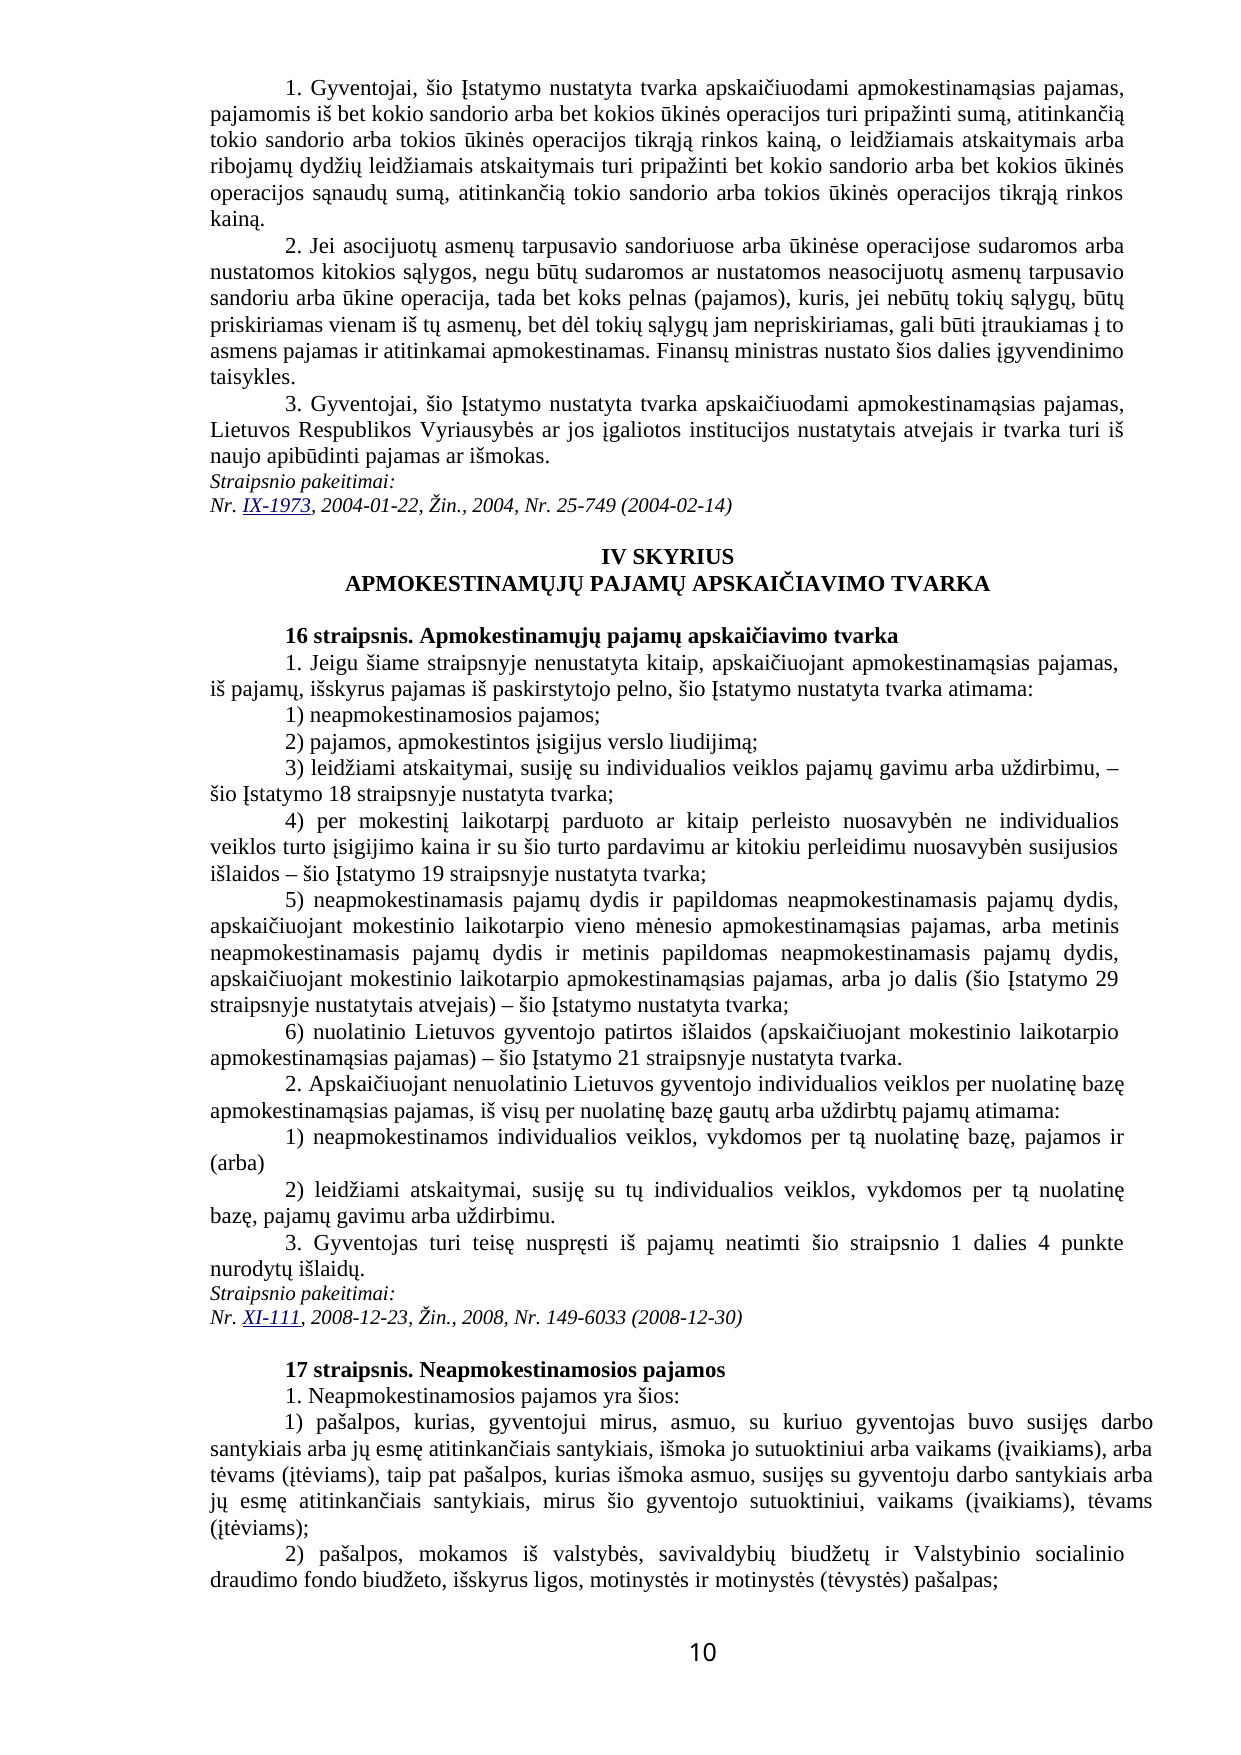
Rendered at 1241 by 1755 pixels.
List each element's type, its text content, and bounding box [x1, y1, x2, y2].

text 17 straipsnis. Neapmokestinamosios pajamos [210, 1356, 1126, 1382]
text 2) pajamos, apmokestintos įsigijus verslo liudijimą; [210, 728, 1120, 754]
subtitle IV SKYRIUS [210, 543, 1126, 570]
text 5) neapmokestinamasis pajamų dydis ir papildomas neapmokestinamasis pajamų dydis, apskaičiuojant mokestinio laikotarpio vieno mėnesio apmokestinamąsias pajamas, arba metinis neapmokestinamasis pajamų dydis ir metinis papildomas neapmokestinamasis pajamų dydis, apskaičiuojant mokestinio laikotarpio apmokestinamąsias pajamas, arba jo dalis (šio Įstatymo 29 straipsnyje nustatytais atvejais) – šio Įstatymo nustatyta tvarka; [210, 886, 1120, 1018]
text 3. Gyventojai, šio Įstatymo nustatyta tvarka apskaičiuodami apmokestinamąsias pajamas, Lietuvos Respublikos Vyriausybės ar jos įgaliotos institucijos nustatytais atvejais ir tvarka turi iš naujo apibūdinti pajamas ar išmokas. [210, 390, 1126, 469]
text 2) leidžiami atskaitymai, susiję su tų individualios veiklos, vykdomos per tą nuolatinę bazę, pajamų gavimu arba uždirbimu. [210, 1176, 1126, 1228]
text Straipsnio pakeitimai: [210, 1281, 1126, 1305]
text APMOKESTINAMŲJŲ PAJAMŲ APSKAIČIAVIMO TVARKA [210, 570, 1126, 596]
text 16 straipsnis. Apmokestinamųjų pajamų apskaičiavimo tvarka [210, 622, 1102, 649]
text 3. Gyventojas turi teisę nuspręsti iš pajamų neatimti šio straipsnio 1 dalies 4 punkte nurodytų išlaidų. [210, 1228, 1126, 1281]
text 2. Apskaičiuojant nenuolatinio Lietuvos gyventojo individualios veiklos per nuolatinę bazę apmokestinamąsias pajamas, iš visų per nuolatinę bazę gautų arba uždirbtų pajamų atimama: [210, 1070, 1126, 1123]
text 1. Gyventojai, šio Įstatymo nustatyta tvarka apskaičiuodami apmokestinamąsias pajamas, pajamomis iš bet kokio sandorio arba bet kokios ūkinės operacijos turi pripažinti sumą, atitinkančią tokio sandorio arba tokios ūkinės operacijos tikrąją rinkos kainą, o leidžiamais atskaitymais arba ribojamų dydžių leidžiamais atskaitymais turi pripažinti bet kokio sandorio arba bet kokios ūkinės operacijos sąnaudų sumą, atitinkančią tokio sandorio arba tokios ūkinės operacijos tikrąją rinkos kainą. [210, 73, 1126, 232]
text 6) nuolatinio Lietuvos gyventojo patirtos išlaidos (apskaičiuojant mokestinio laikotarpio apmokestinamąsias pajamas) – šio Įstatymo 21 straipsnyje nustatyta tvarka. [210, 1018, 1120, 1070]
text 1. Neapmokestinamosios pajamos yra šios: [210, 1382, 1126, 1408]
text 2) pašalpos, mokamos iš valstybės, savivaldybių biudžetų ir Valstybinio socialinio draudimo fondo biudžeto, išskyrus ligos, motinystės ir motinystės (tėvystės) pašalpas; [210, 1540, 1126, 1593]
text 1) neapmokestinamos individualios veiklos, vykdomos per tą nuolatinę bazę, pajamos ir (arba) [210, 1123, 1126, 1176]
text 1) neapmokestinamosios pajamos; [210, 701, 1120, 728]
text 2. Jei asocijuotų asmenų tarpusavio sandoriuose arba ūkinėse operacijose sudaromos arba nustatomos kitokios sąlygos, negu būtų sudaromos ar nustatomos neasocijuotų asmenų tarpusavio sandoriu arba ūkine operacija, tada bet koks pelnas (pajamos), kuris, jei nebūtų tokių sąlygų, būtų priskiriamas vienam iš tų asmenų, bet dėl tokių sąlygų jam nepriskiriamas, gali būti įtraukiamas į to asmens pajamas ir atitinkamai apmokestinamas. Finansų ministras nustato šios dalies įgyvendinimo taisykles. [210, 232, 1126, 390]
text 1. Jeigu šiame straipsnyje nenustatyta kitaip, apskaičiuojant apmokestinamąsias pajamas, iš pajamų, išskyrus pajamas iš paskirstytojo pelno, šio Įstatymo nustatyta tvarka atimama: [210, 649, 1120, 701]
text 3) leidžiami atskaitymai, susiję su individualios veiklos pajamų gavimu arba uždirbimu, – šio Įstatymo 18 straipsnyje nustatyta tvarka; [210, 754, 1120, 807]
text Straipsnio pakeitimai: [210, 469, 1126, 493]
text Nr. IX-1973, 2004-01-22, Žin., 2004, Nr. 25-749 (2004-02-14) [210, 493, 1126, 517]
text 1) pašalpos, kurias, gyventojui mirus, asmuo, su kuriuo gyventojas buvo susijęs darbo santykiais arba jų esmę atitinkančiais santykiais, išmoka jo sutuoktiniui arba vaikams (įvaikiams), arba tėvams (įtėviams), taip pat pašalpos, kurias išmoka asmuo, susijęs su gyventoju darbo santykiais arba jų esmę atitinkančiais santykiais, mirus šio gyventojo sutuoktiniui, vaikams (įvaikiams), tėvams (įtėviams); [210, 1408, 1154, 1540]
text Nr. XI-111, 2008-12-23, Žin., 2008, Nr. 149-6033 (2008-12-30) [210, 1305, 1120, 1329]
text 4) per mokestinį laikotarpį parduoto ar kitaip perleisto nuosavybėn ne individualios veiklos turto įsigijimo kaina ir su šio turto pardavimu ar kitokiu perleidimu nuosavybėn susijusios išlaidos – šio Įstatymo 19 straipsnyje nustatyta tvarka; [210, 807, 1120, 886]
